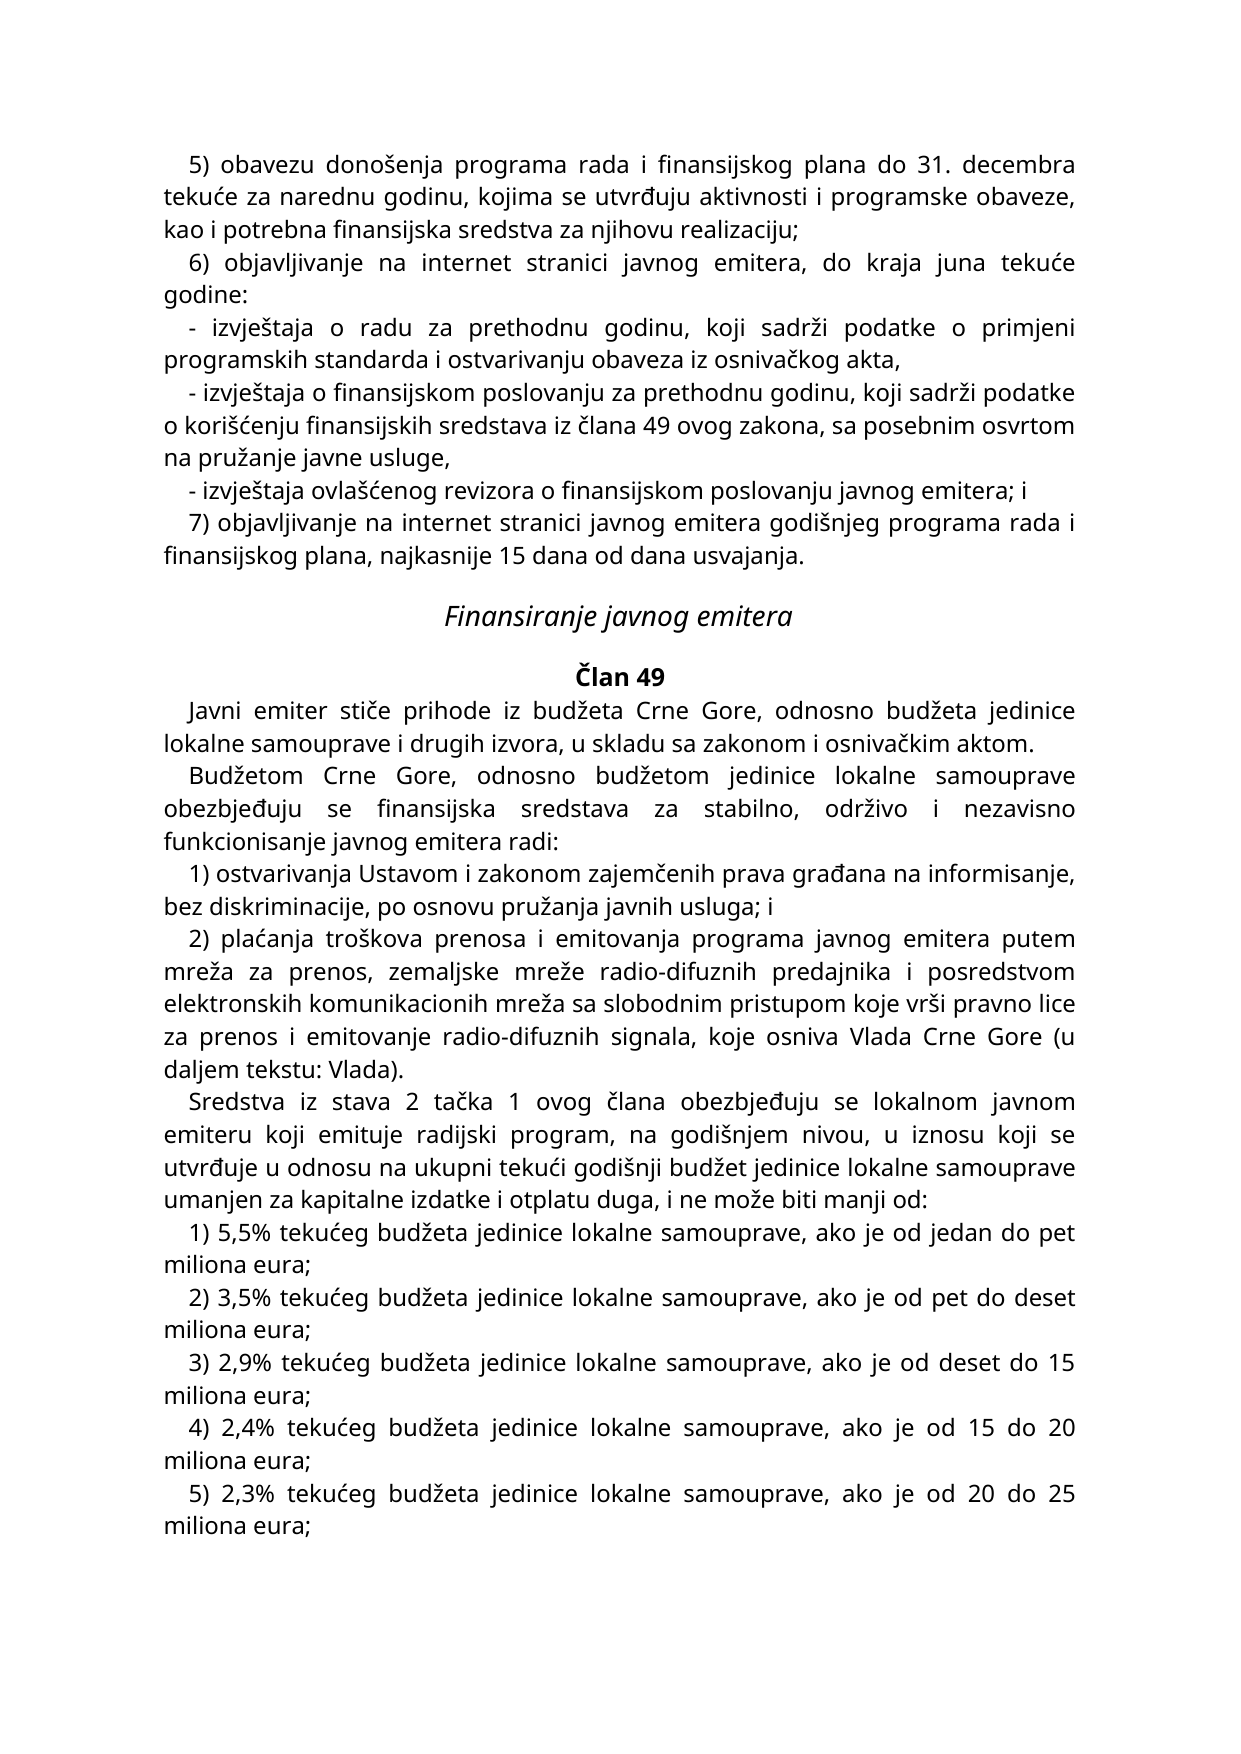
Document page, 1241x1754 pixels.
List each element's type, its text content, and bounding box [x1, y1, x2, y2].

text 1) 5,5% tekućeg budžeta jedinice lokalne samouprave, ako je od jedan do pet miliona eura; [163, 1216, 1077, 1281]
text - izvještaja o finansijskom poslovanju za prethodnu godinu, koji sadrži podatke o korišćenju finansijskih sredstava iz člana 49 ovog zakona, sa posebnim osvrtom na pružanje javne usluge, [163, 376, 1077, 474]
text 7) objavljivanje na internet stranici javnog emitera godišnjeg programa rada i finansijskog plana, najkasnije 15 dana od dana usvajanja. [163, 506, 1077, 571]
text 1) ostvarivanja Ustavom i zakonom zajemčenih prava građana na informisanje, bez diskriminacije, po osnovu pružanja javnih usluga; i [163, 857, 1077, 922]
text 6) objavljivanje na internet stranici javnog emitera, do kraja juna tekuće godine: [163, 245, 1077, 311]
text Član 49 [148, 660, 1093, 694]
text Javni emiter stiče prihode iz budžeta Crne Gore, odnosno budžeta jedinice lokalne samouprave i drugih izvora, u skladu sa zakonom i osnivačkim aktom. [163, 694, 1077, 759]
text 3) 2,9% tekućeg budžeta jedinice lokalne samouprave, ako je od deset do 15 miliona eura; [163, 1346, 1077, 1411]
text 4) 2,4% tekućeg budžeta jedinice lokalne samouprave, ako je od 15 do 20 miliona eura; [163, 1411, 1077, 1476]
text - izvještaja ovlašćenog revizora o finansijskom poslovanju javnog emitera; i [163, 474, 1077, 506]
text - izvještaja o radu za prethodnu godinu, koji sadrži podatke o primjeni programskih standarda i ostvarivanju obaveza iz osnivačkog akta, [163, 311, 1077, 376]
text 5) 2,3% tekućeg budžeta jedinice lokalne samouprave, ako je od 20 do 25 miliona eura; [163, 1476, 1077, 1542]
text Sredstva iz stava 2 tačka 1 ovog člana obezbjeđuju se lokalnom javnom emiteru koji emituje radijski program, na godišnjem nivou, u iznosu koji se utvrđuje u odnosu na ukupni tekući godišnji budžet jedinice lokalne samouprave umanjen za kapitalne izdatke i otplatu duga, i ne može biti manji od: [163, 1085, 1077, 1216]
text 2) plaćanja troškova prenosa i emitovanja programa javnog emitera putem mreža za prenos, zemaljske mreže radio-difuznih predajnika i posredstvom elektronskih komunikacionih mreža sa slobodnim pristupom koje vrši pravno lice za prenos i emitovanje radio-difuznih signala, koje osniva Vlada Crne Gore (u daljem tekstu: Vlada). [163, 922, 1077, 1085]
text Finansiranje javnog emitera [148, 596, 1093, 635]
text Budžetom Crne Gore, odnosno budžetom jedinice lokalne samouprave obezbjeđuju se finansijska sredstava za stabilno, održivo i nezavisno funkcionisanje javnog emitera radi: [163, 759, 1077, 857]
text 5) obavezu donošenja programa rada i finansijskog plana do 31. decembra tekuće za narednu godinu, kojima se utvrđuju aktivnosti i programske obaveze, kao i potrebna finansijska sredstva za njihovu realizaciju; [163, 148, 1077, 245]
text 2) 3,5% tekućeg budžeta jedinice lokalne samouprave, ako je od pet do deset miliona eura; [163, 1281, 1077, 1346]
